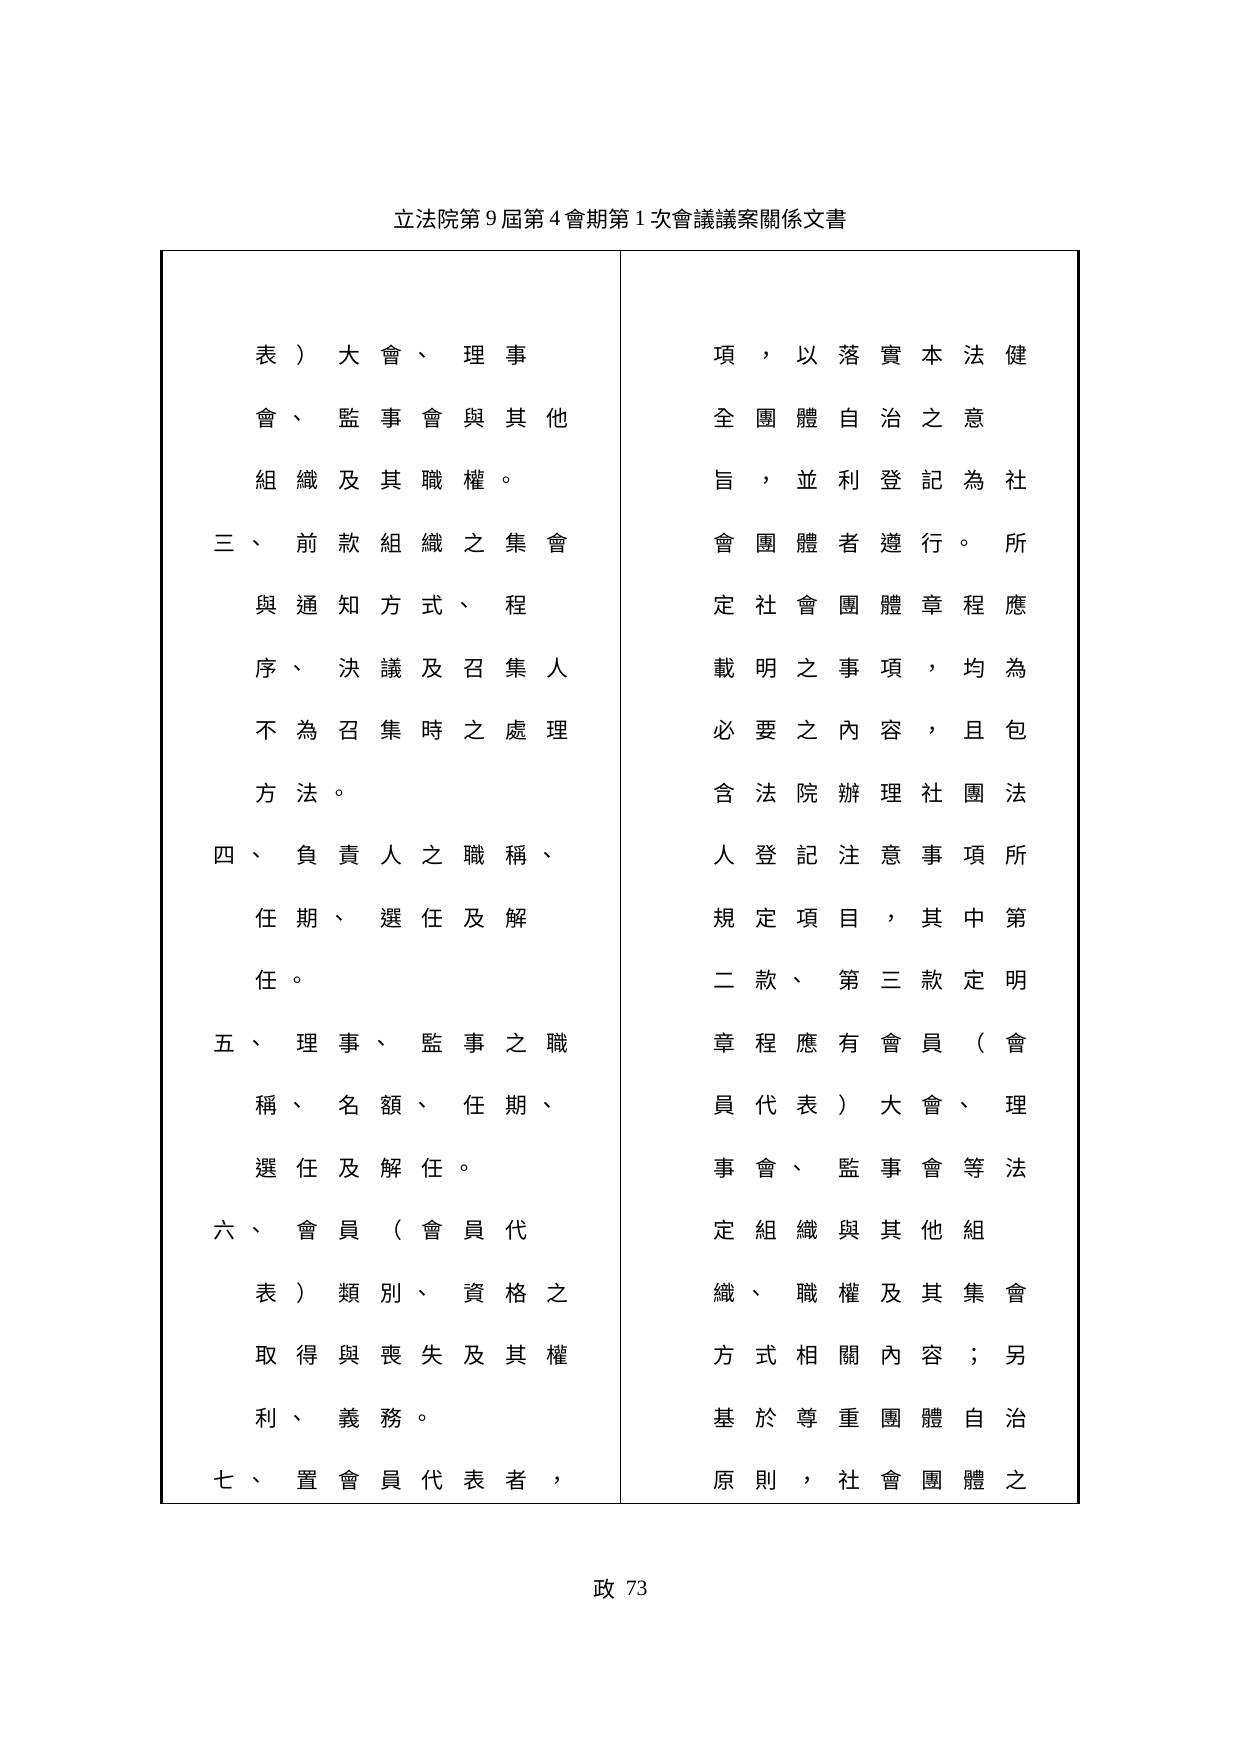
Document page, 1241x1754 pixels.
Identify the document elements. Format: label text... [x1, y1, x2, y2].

table_cell 項，以落實本法健全團體自治之意旨，並利登記為社會團體者遵行。所定社會團體章程應載明之事項，均為必要之內容，且包含法院辦理社團法人登記注意事項所規定項目，其中第二款、第三款定明章程應有會員（會員代表）大會、理事會、監事會等法定組織與其他組織、職權及其集會方式相關內容；另基於尊重團體自治原則，社會團體之 [621, 251, 1077, 1503]
table_cell 表）大會、理事會、監事會與其他組織及其職權。 三、前款組織之集會與通知方式、程序、決議及召集人不為召集時之處理方法。 四、負責人之職稱、任期、選任及解任。 五、理事、監事之職稱、名額、任期、選任及解任。 六、會員（會員代表）類別、資格之取得與喪失及其權利、義務。 七、置會員代表者， [163, 251, 620, 1503]
